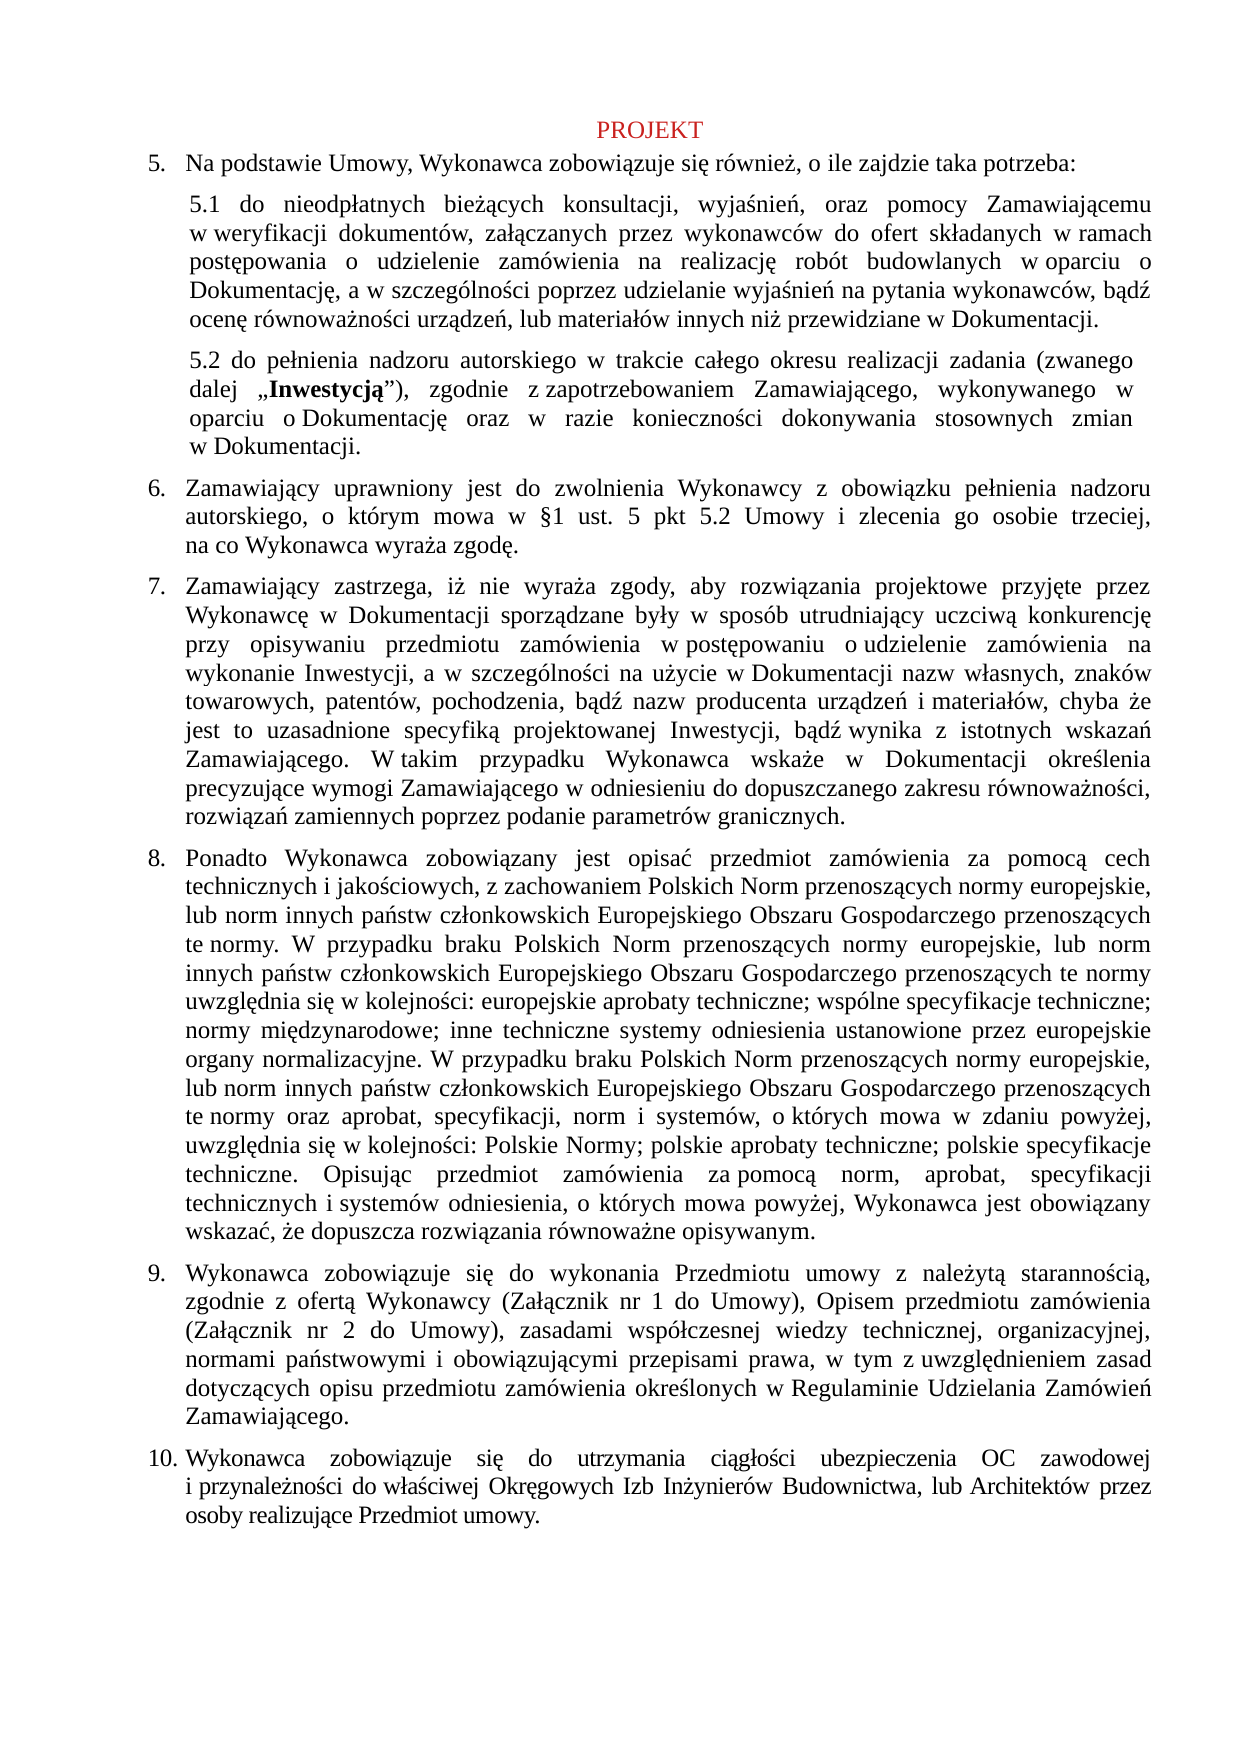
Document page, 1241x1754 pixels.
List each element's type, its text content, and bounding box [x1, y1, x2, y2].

list Wykonawca zobowiązuje się do utrzymania ciągłości ubezpieczenia OC zawodowej i przynależności do właściwej Okręgowych Izb Inżynierów Budownictwa, lub Architektów przez osoby realizujące Przedmiot umowy. [148, 1443, 1152, 1529]
list Zamawiający uprawniony jest do zwolnienia Wykonawcy z obowiązku pełnienia nadzoru autorskiego, o którym mowa w §1 ust. 5 pkt 5.2 Umowy i zlecenia go osobie trzeciej, na co Wykonawca wyraża zgodę. [148, 473, 1152, 559]
text 5.2 do pełnienia nadzoru autorskiego w trakcie całego okresu realizacji zadania (zwanego dalej „Inwestycją”), zgodnie z zapotrzebowaniem Zamawiającego, wykonywanego w oparciu o Dokumentację oraz w razie konieczności dokonywania stosownych zmian w Dokumentacji. [189, 345, 1134, 460]
list Na podstawie Umowy, Wykonawca zobowiązuje się również, o ile zajdzie taka potrzeba: [148, 148, 1152, 176]
list Zamawiający zastrzega, iż nie wyraża zgody, aby rozwiązania projektowe przyjęte przez Wykonawcę w Dokumentacji sporządzane były w sposób utrudniający uczciwą konkurencję przy opisywaniu przedmiotu zamówienia w postępowaniu o udzielenie zamówienia na wykonanie Inwestycji, a w szczególności na użycie w Dokumentacji nazw własnych, znaków towarowych, patentów, pochodzenia, bądź nazw producenta urządzeń i materiałów, chyba że jest to uzasadnione specyfiką projektowanej Inwestycji, bądź wynika z istotnych wskazań Zamawiającego. W takim przypadku Wykonawca wskaże w Dokumentacji określenia precyzujące wymogi Zamawiającego w odniesieniu do dopuszczanego zakresu równoważności, rozwiązań zamiennych poprzez podanie parametrów granicznych. [148, 571, 1152, 830]
list Ponadto Wykonawca zobowiązany jest opisać przedmiot zamówienia za pomocą cech technicznych i jakościowych, z zachowaniem Polskich Norm przenoszących normy europejskie, lub norm innych państw członkowskich Europejskiego Obszaru Gospodarczego przenoszących te normy. W przypadku braku Polskich Norm przenoszących normy europejskie, lub norm innych państw członkowskich Europejskiego Obszaru Gospodarczego przenoszących te normy uwzględnia się w kolejności: europejskie aprobaty techniczne; wspólne specyfikacje techniczne; normy międzynarodowe; inne techniczne systemy odniesienia ustanowione przez europejskie organy normalizacyjne. W przypadku braku Polskich Norm przenoszących normy europejskie, lub norm innych państw członkowskich Europejskiego Obszaru Gospodarczego przenoszących te normy oraz aprobat, specyfikacji, norm i systemów, o których mowa w zdaniu powyżej, uwzględnia się w kolejności: Polskie Normy; polskie aprobaty techniczne; polskie specyfikacje techniczne. Opisując przedmiot zamówienia za pomocą norm, aprobat, specyfikacji technicznych i systemów odniesienia, o których mowa powyżej, Wykonawca jest obowiązany wskazać, że dopuszcza rozwiązania równoważne opisywanym. [148, 843, 1152, 1245]
text 5.1 do nieodpłatnych bieżących konsultacji, wyjaśnień, oraz pomocy Zamawiającemu w weryfikacji dokumentów, załączanych przez wykonawców do ofert składanych w ramach postępowania o udzielenie zamówienia na realizację robót budowlanych w oparciu o Dokumentację, a w szczególności poprzez udzielanie wyjaśnień na pytania wykonawców, bądź ocenę równoważności urządzeń, lub materiałów innych niż przewidziane w Dokumentacji. [189, 189, 1152, 333]
list Wykonawca zobowiązuje się do wykonania Przedmiotu umowy z należytą starannością, zgodnie z ofertą Wykonawcy (Załącznik nr 1 do Umowy), Opisem przedmiotu zamówienia (Załącznik nr 2 do Umowy), zasadami współczesnej wiedzy technicznej, organizacyjnej, normami państwowymi i obowiązującymi przepisami prawa, w tym z uwzględnieniem zasad dotyczących opisu przedmiotu zamówienia określonych w Regulaminie Udzielania Zamówień Zamawiającego. [148, 1258, 1152, 1430]
